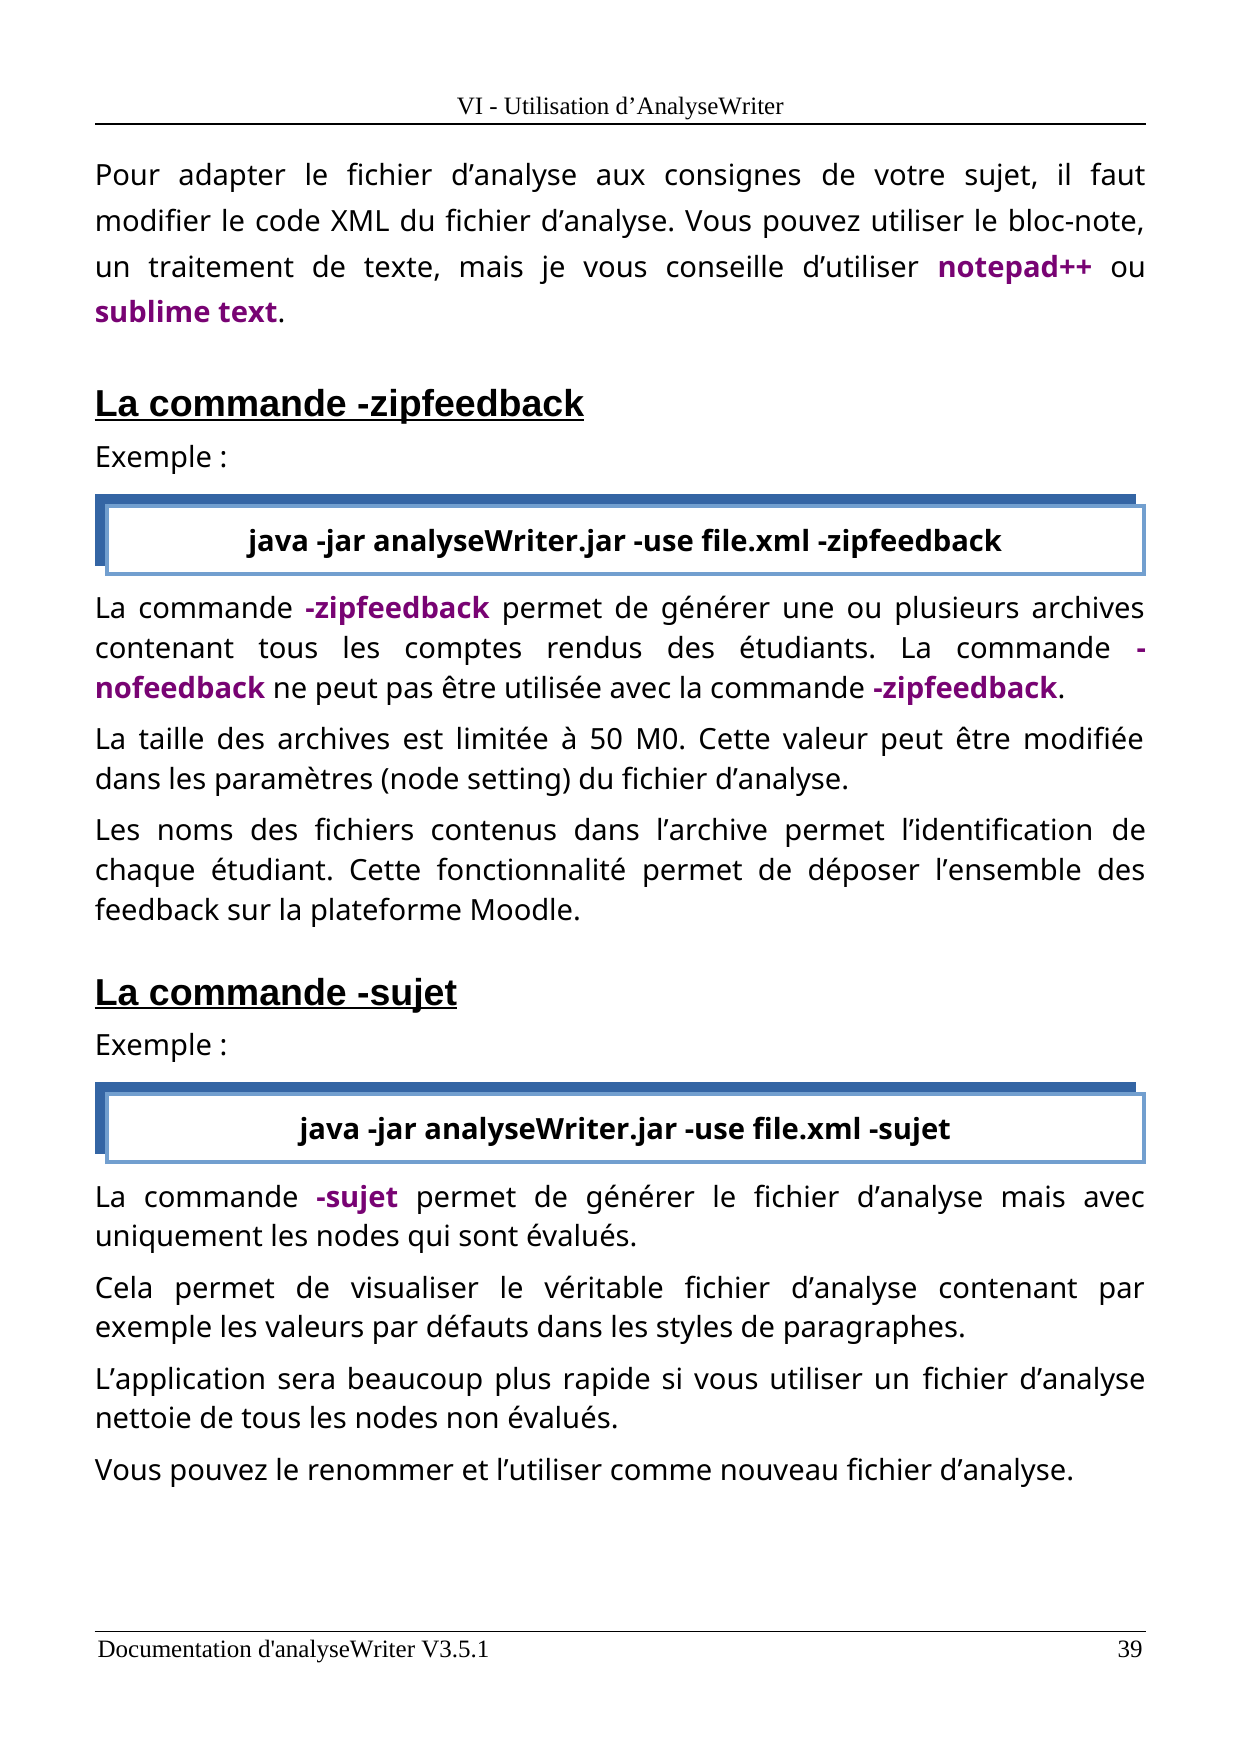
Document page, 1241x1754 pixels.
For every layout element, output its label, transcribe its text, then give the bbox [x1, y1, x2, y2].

text Les noms des fichiers contenus dans l’archive permet l’identification de chaque étudiant. Cette fonctionnalité permet de déposer l’ensemble des feedback sur la plateforme Moodle. [94, 809, 1146, 928]
text Exemple : [94, 436, 1146, 476]
list Pour adapter le fichier d’analyse aux consignes de votre sujet, il faut modifier le code XML du fichier d’analyse. Vous pouvez utiliser le bloc-note, un traitement de texte, mais je vous conseille d’utiliser notepad++ ou sublime text. [94, 155, 1146, 331]
subtitle La commande -sujet [94, 970, 1146, 1013]
text java -jar analyseWriter.jar -use file.xml -zipfeedback [109, 508, 1142, 572]
text La commande -zipfeedback permet de générer une ou plusieurs archives contenant tous les comptes rendus des étudiants. La commande -nofeedback ne peut pas être utilisée avec la commande -zipfeedback. [94, 587, 1146, 707]
text Vous pouvez le renommer et l’utiliser comme nouveau fichier d’analyse. [94, 1449, 1146, 1489]
subtitle La commande -zipfeedback [94, 381, 1146, 424]
text La taille des archives est limitée à 50 M0. Cette valeur peut être modifiée dans les paramètres (node setting) du fichier d’analyse. [94, 718, 1146, 798]
text Cela permet de visualiser le véritable fichier d’analyse contenant par exemple les valeurs par défauts dans les styles de paragraphes. [94, 1267, 1146, 1346]
text java -jar analyseWriter.jar -use file.xml -sujet [109, 1096, 1142, 1160]
text La commande -sujet permet de générer le fichier d’analyse mais avec uniquement les nodes qui sont évalués. [94, 1176, 1146, 1255]
text L’application sera beaucoup plus rapide si vous utiliser un fichier d’analyse nettoie de tous les nodes non évalués. [94, 1358, 1146, 1437]
text Exemple : [94, 1025, 1146, 1064]
